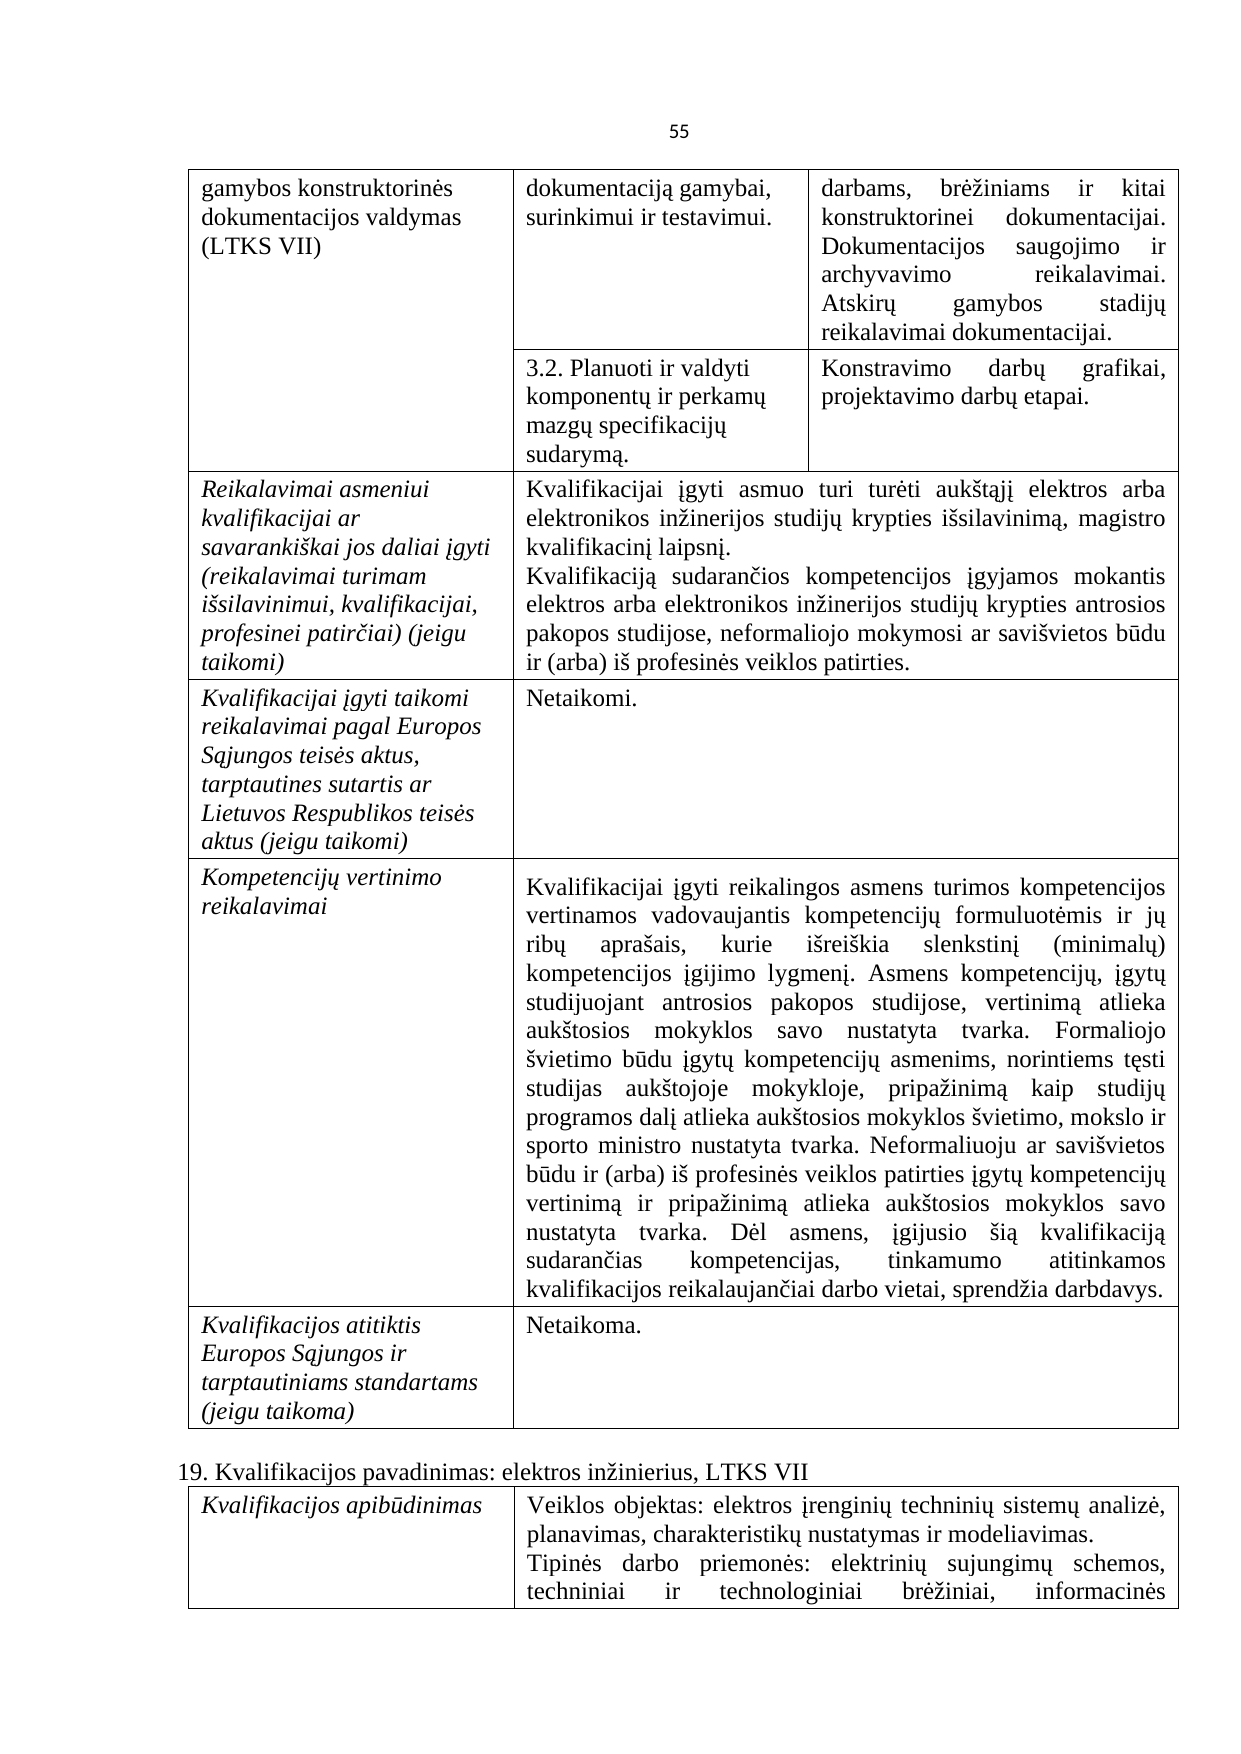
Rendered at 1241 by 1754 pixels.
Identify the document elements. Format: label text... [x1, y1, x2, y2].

text 19. Kvalifikacijos pavadinimas: elektros inžinierius, LTKS VII [177, 1457, 1181, 1486]
table_cell Reikalavimai asmeniui kvalifikacijai ar savarankiškai jos daliai įgyti (reikalavimai turimam išsilavinimui, kvalifikacijai, profesinei patirčiai) (jeigu taikomi) [189, 472, 513, 679]
table_cell Kvalifikacijai įgyti reikalingos asmens turimos kompetencijos vertinamos vadovaujantis kompetencijų formuluotėmis ir jų ribų aprašais, kurie išreiškia slenkstinį (minimalų) kompetencijos įgijimo lygmenį. Asmens kompetencijų, įgytų studijuojant antrosios pakopos studijose, vertinimą atlieka aukštosios mokyklos savo nustatyta tvarka. Formaliojo švietimo būdu įgytų kompetencijų asmenims, norintiems tęsti studijas aukštojoje mokykloje, pripažinimą kaip studijų programos dalį atlieka aukštosios mokyklos švietimo, mokslo ir sporto ministro nustatyta tvarka. Neformaliuoju ar savišvietos būdu ir (arba) iš profesinės veiklos patirties įgytų kompetencijų vertinimą ir pripažinimą atlieka aukštosios mokyklos savo nustatyta tvarka. Dėl asmens, įgijusio šią kvalifikaciją sudarančias kompetencijas, tinkamumo atitinkamos kvalifikacijos reikalaujančiai darbo vietai, sprendžia darbdavys. [514, 859, 1178, 1306]
table_cell Kvalifikacijai įgyti asmuo turi turėti aukštąjį elektros arba elektronikos inžinerijos studijų krypties išsilavinimą, magistro kvalifikacinį laipsnį. Kvalifikaciją sudarančios kompetencijos įgyjamos mokantis elektros arba elektronikos inžinerijos studijų krypties antrosios pakopos studijose, neformaliojo mokymosi ar savišvietos būdu ir (arba) iš profesinės veiklos patirties. [514, 472, 1178, 679]
table_cell dokumentaciją gamybai, surinkimui ir testavimui. [514, 170, 808, 349]
table_cell Netaikoma. [514, 1307, 1178, 1428]
table_cell darbams, brėžiniams ir kitai konstruktorinei dokumentacijai. Dokumentacijos saugojimo ir archyvavimo reikalavimai. Atskirų gamybos stadijų reikalavimai dokumentacijai. [809, 170, 1178, 349]
table_cell Kvalifikacijos atitiktis Europos Sąjungos ir tarptautiniams standartams (jeigu taikoma) [189, 1307, 513, 1428]
table_header Kvalifikacijos apibūdinimas [189, 1487, 514, 1608]
table_cell Konstravimo darbų grafikai, projektavimo darbų etapai. [809, 350, 1178, 471]
table_cell Netaikomi. [514, 680, 1178, 858]
table_cell gamybos konstruktorinės dokumentacijos valdymas (LTKS VII) [189, 170, 513, 471]
table_cell Kompetencijų vertinimo reikalavimai [189, 859, 513, 1306]
table_cell Kvalifikacijai įgyti taikomi reikalavimai pagal Europos Sąjungos teisės aktus, tarptautines sutartis ar Lietuvos Respublikos teisės aktus (jeigu taikomi) [189, 680, 513, 858]
table_cell 3.2. Planuoti ir valdyti komponentų ir perkamų mazgų specifikacijų sudarymą. [514, 350, 808, 471]
table_header Veiklos objektas: elektros įrenginių techninių sistemų analizė, planavimas, charakteristikų nustatymas ir modeliavimas. Tipinės darbo priemonės: elektrinių sujungimų schemos, techniniai ir technologiniai brėžiniai, informacinės [515, 1487, 1178, 1608]
